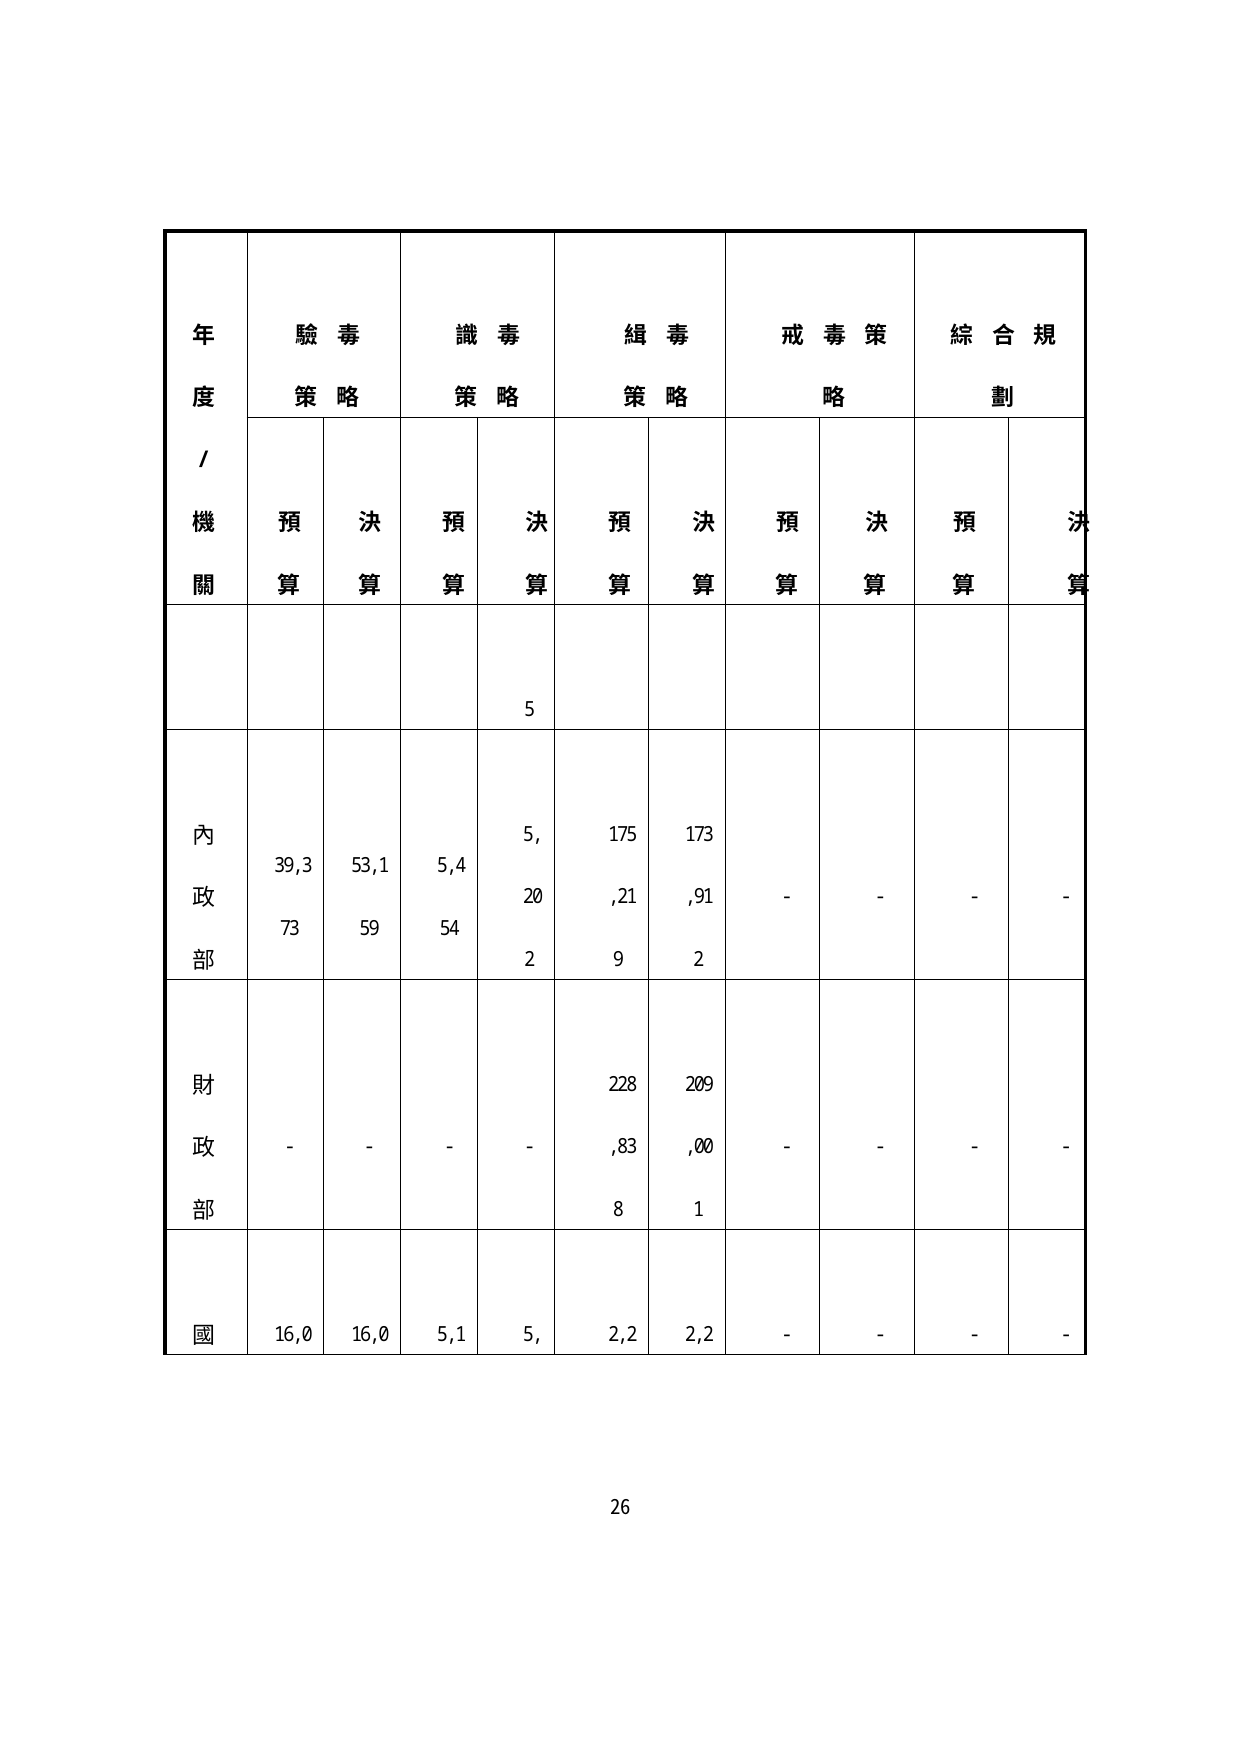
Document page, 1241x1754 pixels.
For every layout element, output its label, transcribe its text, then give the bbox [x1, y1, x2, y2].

table_cell - [401, 980, 477, 1229]
table_cell 預算 [401, 418, 477, 604]
table_cell - [820, 730, 914, 979]
table_cell 國 [167, 1230, 247, 1354]
table_cell 5,1 [401, 1230, 477, 1354]
table_cell - [1009, 605, 1084, 729]
table_cell 175,219 [555, 730, 648, 979]
table_cell - [820, 605, 914, 729]
table_cell - [248, 980, 323, 1229]
table_cell 預算 [726, 418, 819, 604]
table_cell - [324, 980, 400, 1229]
table_header 驗毒策略 [248, 233, 400, 417]
table_cell 209,001 [649, 980, 725, 1229]
table_cell 內政部 [167, 730, 247, 979]
table_cell [167, 605, 247, 729]
table_cell - [478, 980, 554, 1229]
table_header 年度/ 機關別 [167, 233, 247, 604]
table_cell 5 [478, 605, 554, 729]
table_cell 決算 [649, 418, 725, 604]
table_cell [401, 605, 477, 729]
table_header 緝毒策略 [555, 233, 725, 417]
table_header 戒毒策略 [726, 233, 914, 417]
table_cell 決算 [478, 418, 554, 604]
table_cell - [915, 730, 1008, 979]
table_cell - [820, 1230, 914, 1354]
table_cell 16,0 [324, 1230, 400, 1354]
table_cell - [1009, 980, 1084, 1229]
table_cell - [915, 980, 1008, 1229]
table_cell 決算 [324, 418, 400, 604]
table_cell - [248, 605, 323, 729]
table_cell 決算 [820, 418, 914, 604]
table_cell - [1009, 1230, 1084, 1354]
table_cell 5,202 [478, 730, 554, 979]
table_header 綜合規劃 [915, 233, 1084, 417]
table_cell 決算 [1009, 418, 1084, 604]
table_cell 預算 [555, 418, 648, 604]
table_cell - [555, 605, 648, 729]
table_cell - [915, 605, 1008, 729]
table_cell 173,912 [649, 730, 725, 979]
table_cell - [649, 605, 725, 729]
table_cell - [726, 730, 819, 979]
table_cell 5,454 [401, 730, 477, 979]
table_cell 39,373 [248, 730, 323, 979]
table_cell - [324, 605, 400, 729]
table_cell 2,2 [555, 1230, 648, 1354]
table_cell 228,838 [555, 980, 648, 1229]
table_cell - [726, 1230, 819, 1354]
table_cell - [1009, 730, 1084, 979]
table_cell 預算 [248, 418, 323, 604]
table_cell 財政部 [167, 980, 247, 1229]
table_cell 2,2 [649, 1230, 725, 1354]
table_cell - [915, 1230, 1008, 1354]
table_cell - [726, 980, 819, 1229]
table_cell 5, [478, 1230, 554, 1354]
table_cell 53,159 [324, 730, 400, 979]
table_cell 16,0 [248, 1230, 323, 1354]
table_header 識毒策略 [401, 233, 554, 417]
table_cell - [820, 980, 914, 1229]
table_cell 預算 [915, 418, 1008, 604]
table_cell - [726, 605, 819, 729]
